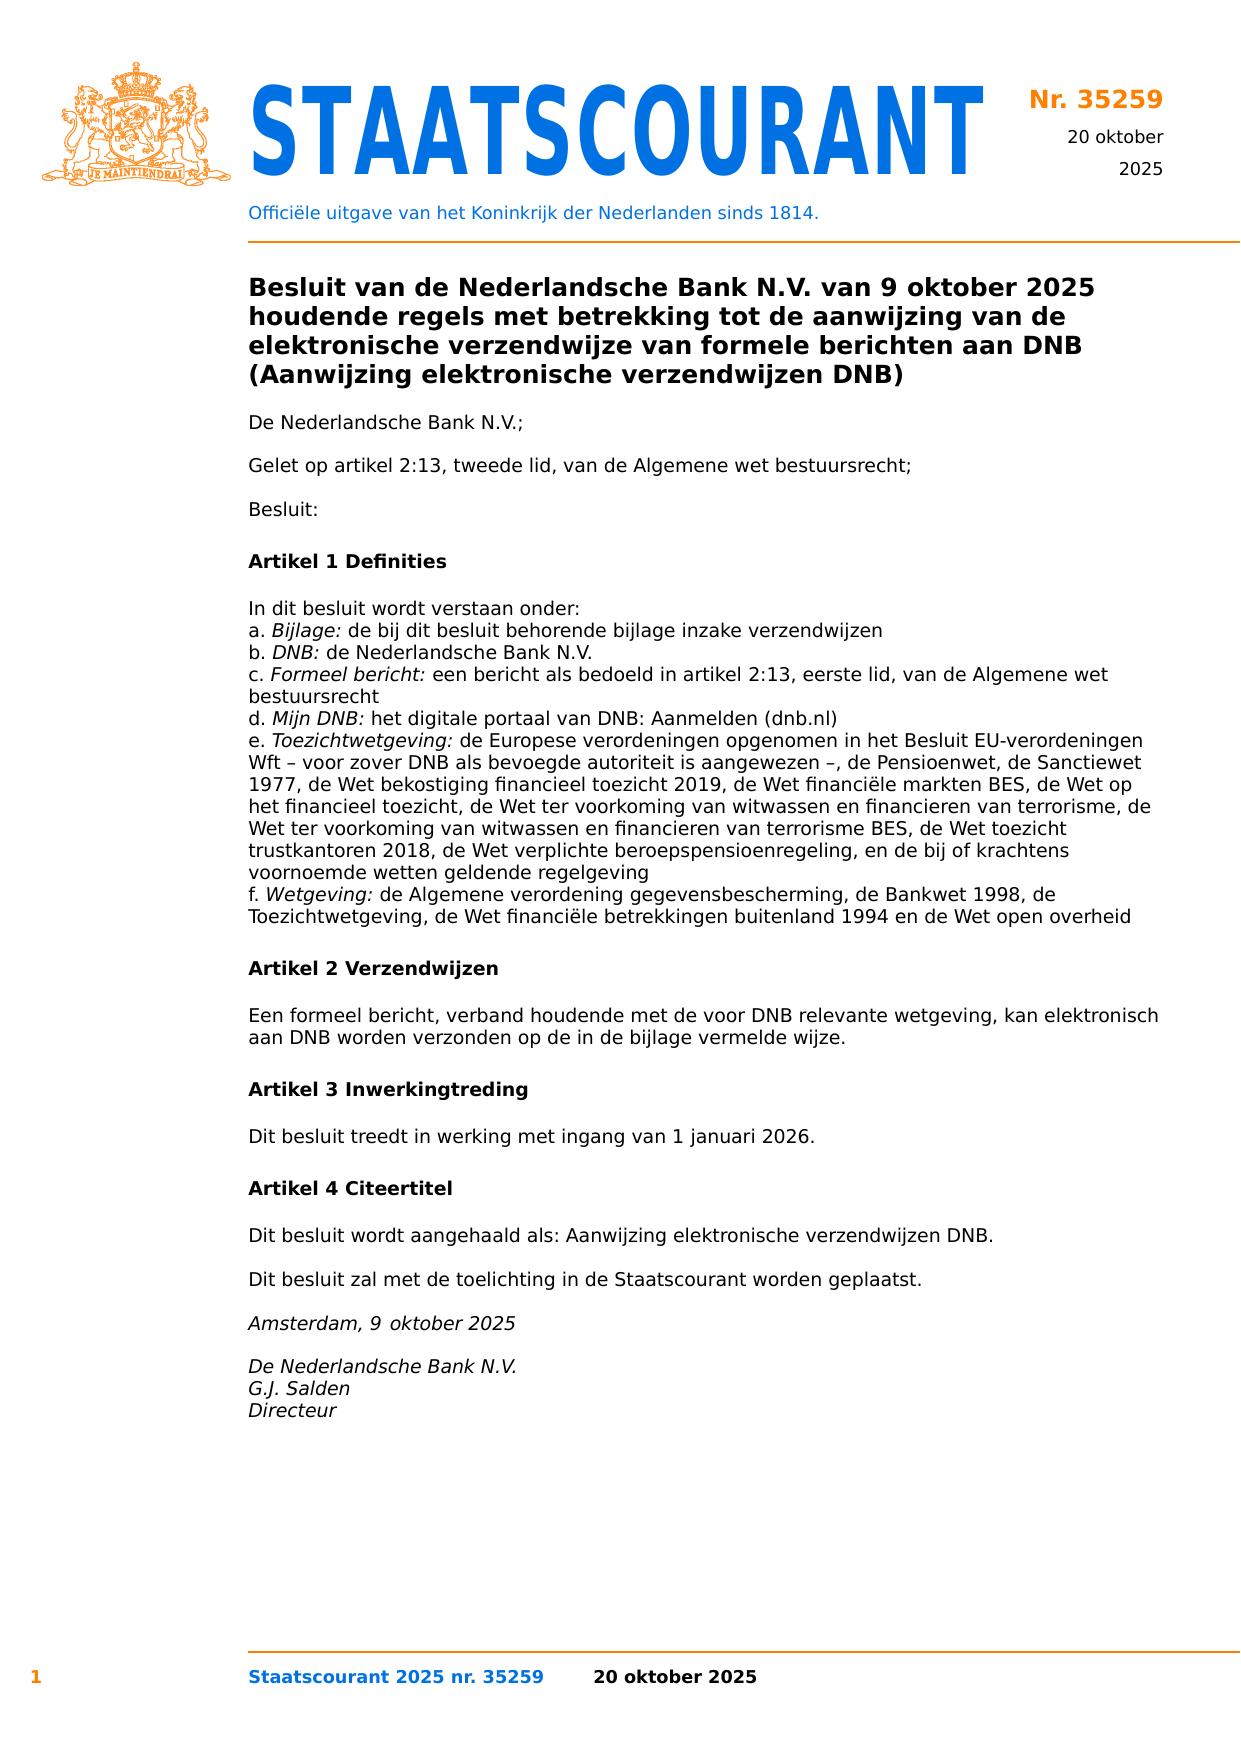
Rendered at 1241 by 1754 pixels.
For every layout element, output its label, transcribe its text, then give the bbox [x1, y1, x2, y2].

table_header [25, 62, 248, 241]
table_cell Officiële uitgave van het Koninkrijk der Nederlanden sinds 1814. [248, 203, 1240, 241]
text Besluit: [248, 499, 1163, 521]
subtitle Artikel 3 Inwerkingtreding [248, 1079, 1163, 1101]
text De Nederlandsche Bank N.V. G.J. Salden Directeur [248, 1356, 1163, 1422]
text e. Toezichtwetgeving: de Europese verordeningen opgenomen in het Besluit EU-verordeningen Wft – voor zover DNB als bevoegde autoriteit is aangewezen –, de Pensioenwet, de Sanctiewet 1977, de Wet bekostiging financieel toezicht 2019, de Wet financiële markten BES, de Wet op het financieel toezicht, de Wet ter voorkoming van witwassen en financieren van terrorisme, de Wet ter voorkoming van witwassen en financieren van terrorisme BES, de Wet toezicht trustkantoren 2018, de Wet verplichte beroepspensioenregeling, en de bij of krachtens voornoemde wetten geldende regelgeving [248, 730, 1163, 884]
text Dit besluit zal met de toelichting in de Staatscourant worden geplaatst. [248, 1269, 1163, 1291]
picture [41, 62, 231, 186]
table_cell 20 oktober [998, 121, 1240, 153]
text Een formeel bericht, verband houdende met de voor DNB relevante wetgeving, kan elektronisch aan DNB worden verzonden op de in de bijlage vermelde wijze. [248, 1005, 1163, 1049]
table_cell 2025 [998, 153, 1240, 203]
table_header Nr. 35259 [998, 62, 1240, 121]
subtitle Artikel 4 Citeertitel [248, 1178, 1163, 1200]
text d. Mijn DNB: het digitale portaal van DNB: Aanmelden (dnb.nl) [248, 708, 1163, 730]
text In dit besluit wordt verstaan onder: [248, 598, 1163, 620]
text Dit besluit treedt in werking met ingang van 1 januari 2026. [248, 1126, 1163, 1148]
text c. Formeel bericht: een bericht als bedoeld in artikel 2:13, eerste lid, van de Algemene wet bestuursrecht [248, 664, 1163, 708]
table_header STAATSCOURANT [248, 62, 998, 203]
text Gelet op artikel 2:13, tweede lid, van de Algemene wet bestuursrecht; [248, 455, 1163, 477]
text De Nederlandsche Bank N.V.; [248, 412, 1163, 433]
subtitle Artikel 2 Verzendwijzen [248, 958, 1163, 980]
subtitle Besluit van de Nederlandsche Bank N.V. van 9 oktober 2025 houdende regels met betrekking tot de aanwijzing van de elektronische verzendwijze van formele berichten aan DNB (Aanwijzing elektronische verzendwijzen DNB) [248, 273, 1163, 390]
subtitle Artikel 1 Definities [248, 551, 1163, 573]
text b. DNB: de Nederlandsche Bank N.V. [248, 642, 1163, 664]
text Dit besluit wordt aangehaald als: Aanwijzing elektronische verzendwijzen DNB. [248, 1225, 1163, 1247]
text a. Bijlage: de bij dit besluit behorende bijlage inzake verzendwijzen [248, 620, 1163, 642]
text Amsterdam, 9 oktober 2025 [248, 1312, 1163, 1334]
text f. Wetgeving: de Algemene verordening gegevensbescherming, de Bankwet 1998, de Toezichtwetgeving, de Wet financiële betrekkingen buitenland 1994 en de Wet open overheid [248, 884, 1163, 928]
